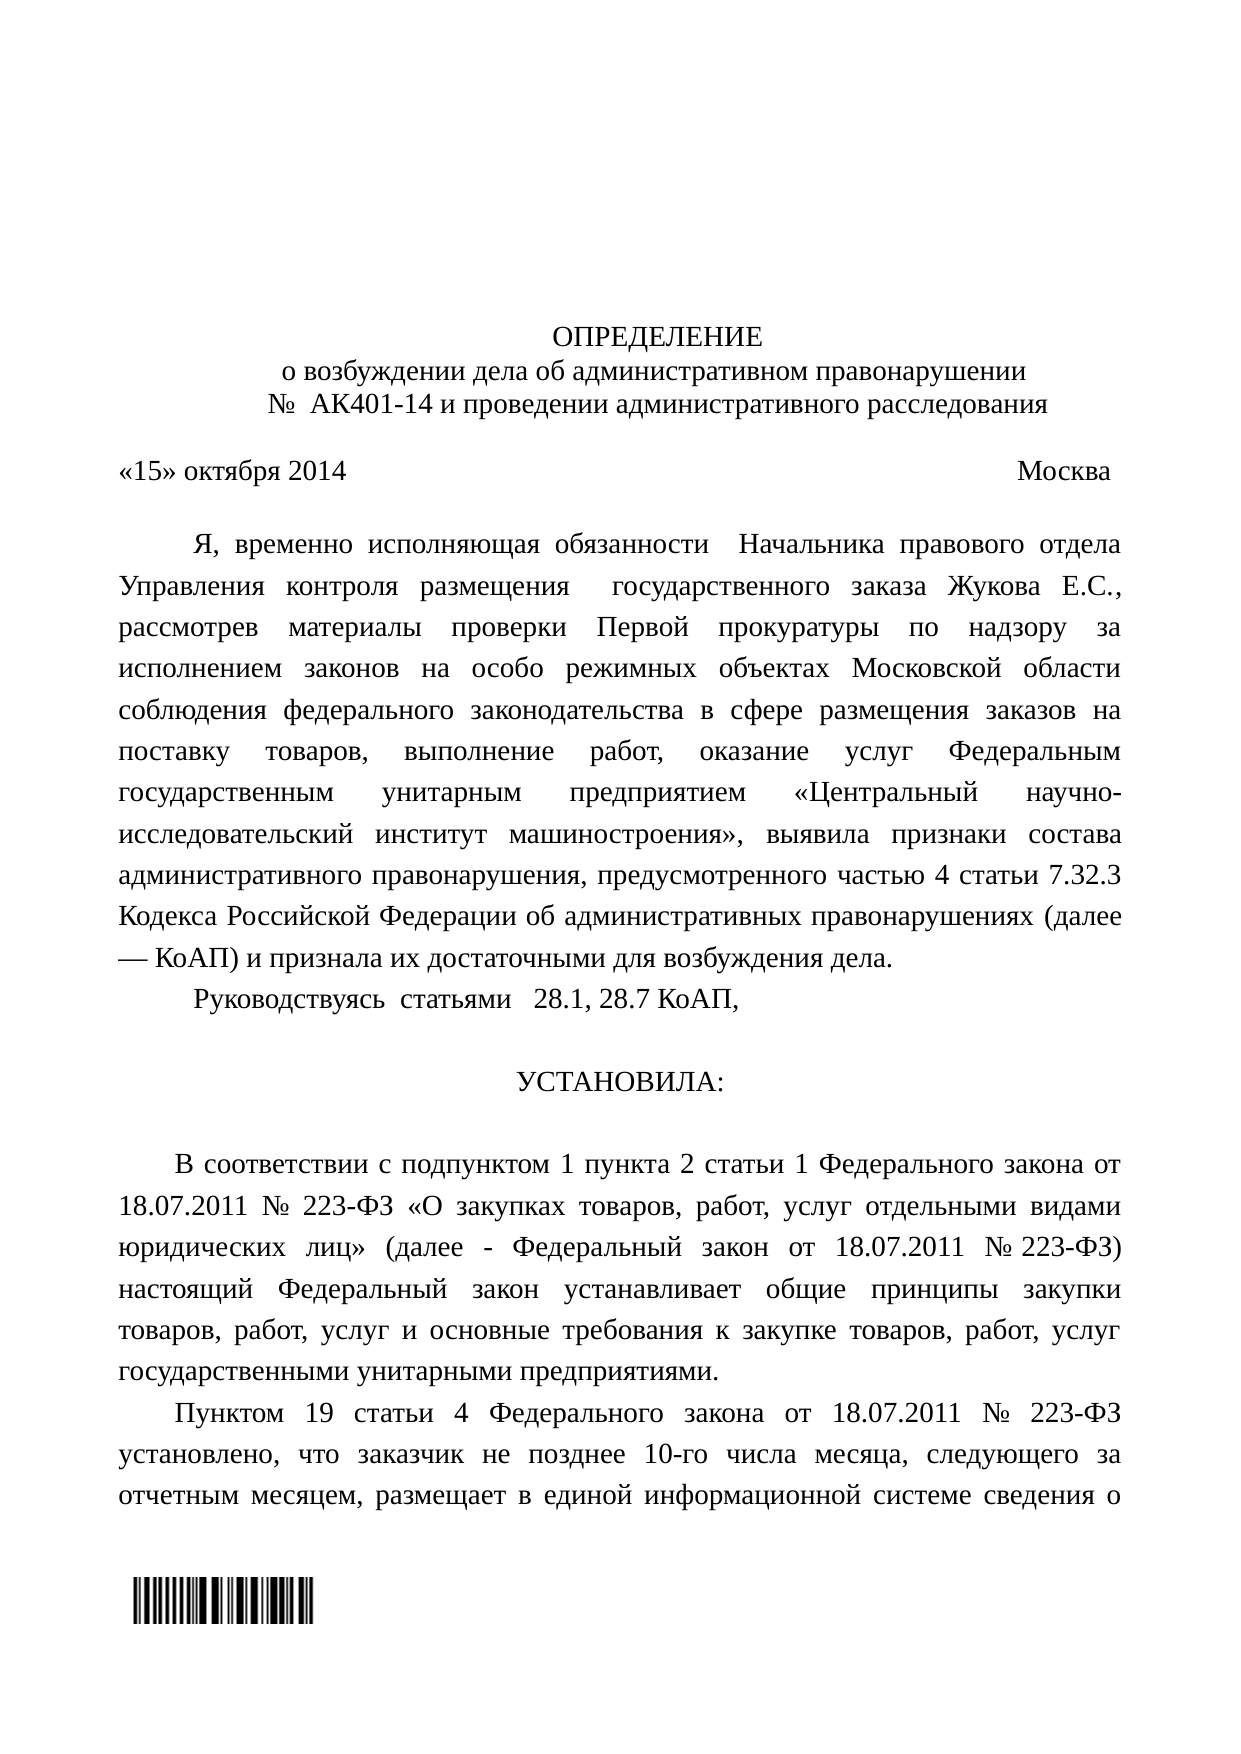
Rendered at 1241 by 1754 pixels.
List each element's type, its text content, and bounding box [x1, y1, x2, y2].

text Руководствуясь статьями 28.1, 28.7 КоАП, [118, 976, 1122, 1017]
text Я, временно исполняющая обязанности Начальника правового отдела Управления контроля размещения государственного заказа Жукова Е.С., рассмотрев материалы проверки Первой прокуратуры по надзору за исполнением законов на особо режимных объектах Московской области соблюдения федерального законодательства в сфере размещения заказов на поставку товаров, выполнение работ, оказание услуг Федеральным государственным унитарным предприятием «Центральный научно-исследовательский институт машиностроения», выявила признаки состава административного правонарушения, предусмотренного частью 4 статьи 7.32.3 Кодекса Российской Федерации об административных правонарушениях (далее — КоАП) и признала их достаточными для возбуждения дела. [118, 521, 1122, 976]
text «15» октября 2014 Москва [118, 453, 1122, 487]
text УСТАНОВИЛА: [118, 1058, 1122, 1099]
text о возбуждении дела об административном правонарушении [118, 353, 1122, 386]
text В соответствии с подпунктом 1 пункта 2 статьи 1 Федерального закона от 18.07.2011 № 223-ФЗ «О закупках товаров, работ, услуг отдельными видами юридических лиц» (далее - Федеральный закон от 18.07.2011 № 223-ФЗ) настоящий Федеральный закон устанавливает общие принципы закупки товаров, работ, услуг и основные требования к закупке товаров, работ, услуг государственными унитарными предприятиями. [118, 1141, 1122, 1389]
text ОПРЕДЕЛЕНИЕ [118, 319, 1122, 353]
picture [118, 1577, 331, 1624]
text Пунктом 19 статьи 4 Федерального закона от 18.07.2011 № 223-ФЗ установлено, что заказчик не позднее 10-го числа месяца, следующего за отчетным месяцем, размещает в единой информационной системе сведения о [118, 1389, 1122, 1513]
text № АК401-14 и проведении административного расследования [118, 386, 1122, 420]
